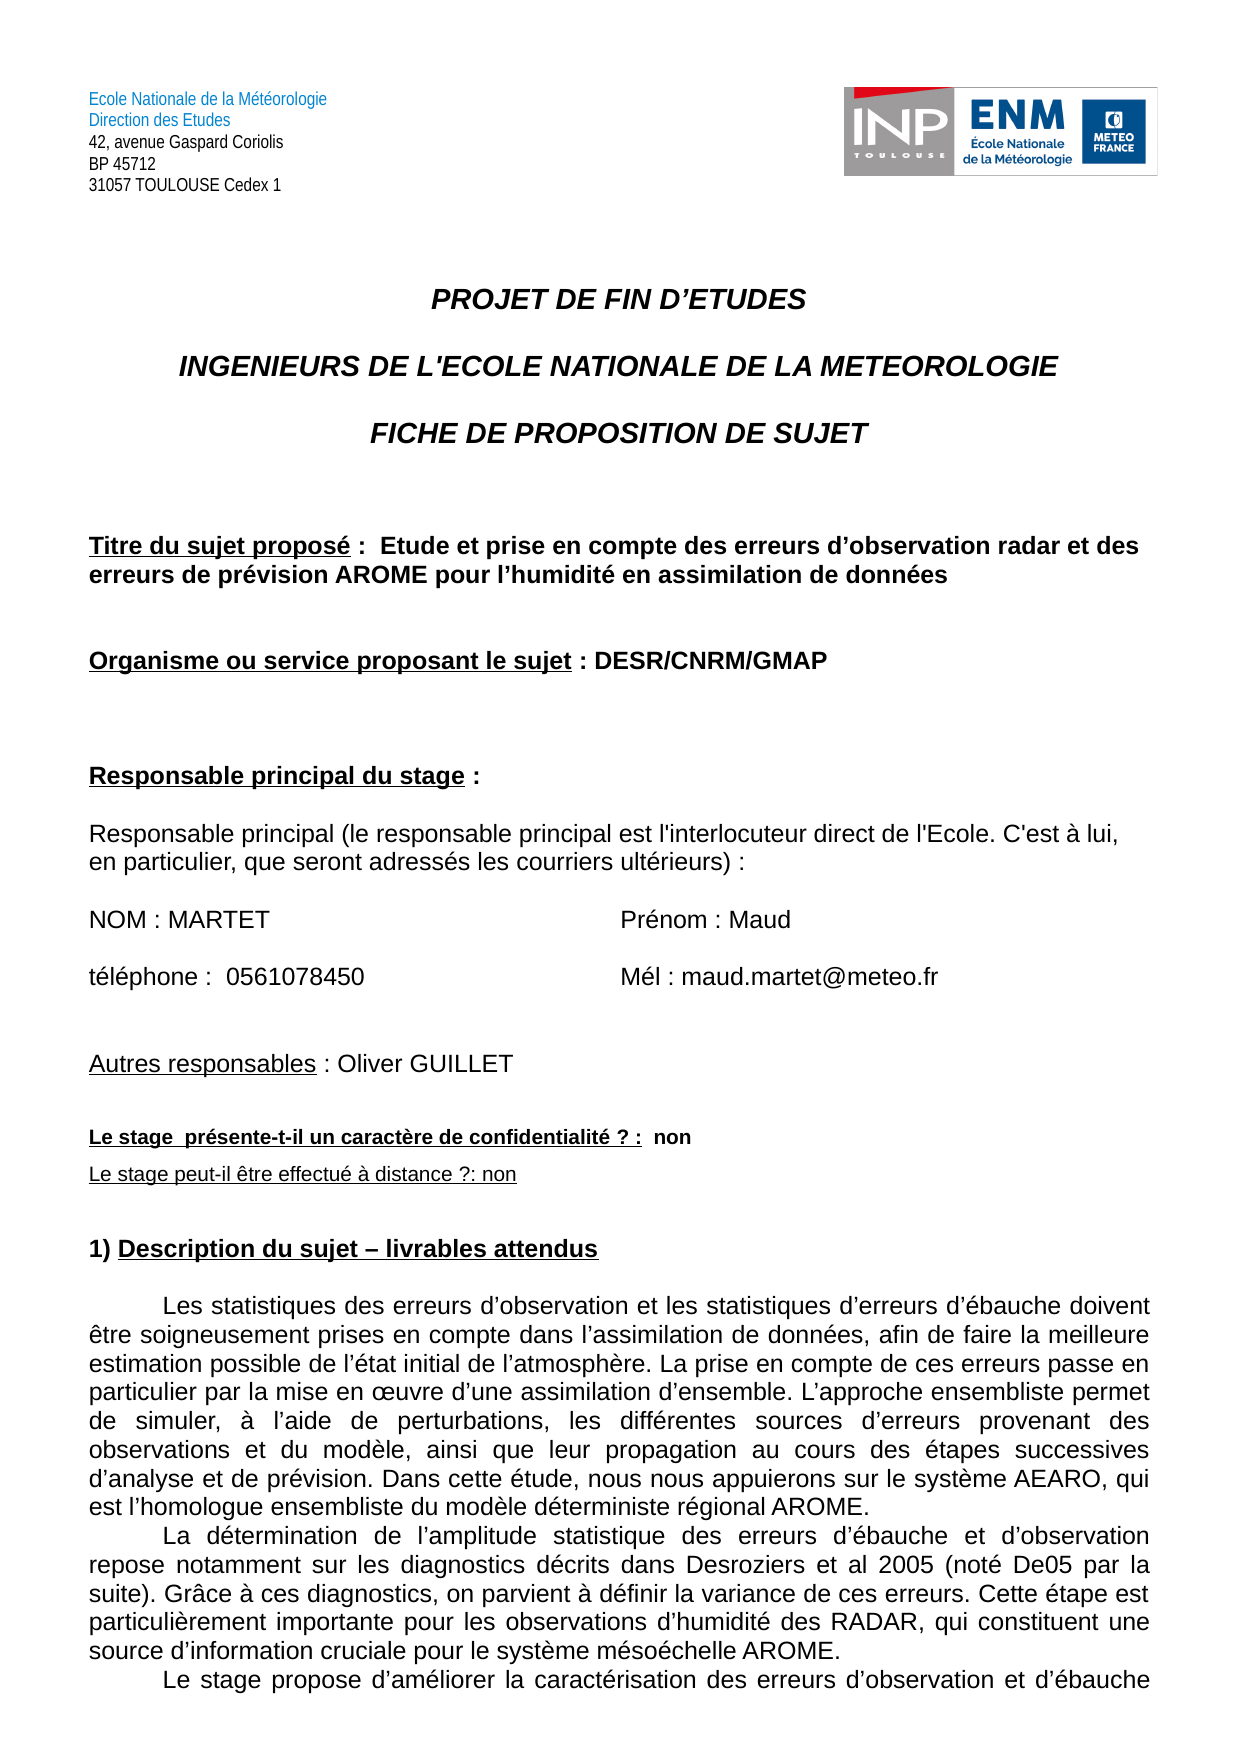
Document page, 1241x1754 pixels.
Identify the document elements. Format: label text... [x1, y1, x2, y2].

text Responsable principal (le responsable principal est l'interlocuteur direct de l'Ecole. C'est à lui, en particulier, que seront adressés les courriers ultérieurs) : [88, 818, 1152, 876]
text FICHE DE PROPOSITION DE SUJET [88, 416, 1152, 449]
text 42, avenue Gaspard Coriolis [88, 131, 844, 152]
text 1) Description du sujet – livrables attendus [88, 1233, 1152, 1262]
text Organisme ou service proposant le sujet : DESR/CNRM/GMAP [88, 646, 1152, 675]
text Le stage peut-il être effectué à distance ?: non [88, 1162, 1152, 1186]
text PROJET DE FIN D’ETUDES INGENIEURS DE L'ECOLE NATIONALE DE LA METEOROLOGIE [88, 282, 1152, 382]
text Titre du sujet proposé : Etude et prise en compte des erreurs d’observation radar et des erreurs de prévision AROME pour l’humidité en assimilation de données [88, 531, 1152, 588]
text Responsable principal du stage : [88, 761, 1152, 790]
text Les statistiques des erreurs d’observation et les statistiques d’erreurs d’ébauche doivent être soigneusement prises en compte dans l’assimilation de données, afin de faire la meilleure estimation possible de l’état initial de l’atmosphère. La prise en compte de ces erreurs passe en particulier par la mise en œuvre d’une assimilation d’ensemble. L’approche ensembliste permet de simuler, à l’aide de perturbations, les différentes sources d’erreurs provenant des observations et du modèle, ainsi que leur propagation au cours des étapes successives d’analyse et de prévision. Dans cette étude, nous nous appuierons sur le système AEARO, qui est l’homologue ensembliste du modèle déterministe régional AROME. [88, 1291, 1152, 1521]
text BP 45712 [88, 152, 844, 174]
text La détermination de l’amplitude statistique des erreurs d’ébauche et d’observation repose notamment sur les diagnostics décrits dans Desroziers et al 2005 (noté De05 par la suite). Grâce à ces diagnostics, on parvient à définir la variance de ces erreurs. Cette étape est particulièrement importante pour les observations d’humidité des RADAR, qui constituent une source d’information cruciale pour le système mésoéchelle AROME. [88, 1521, 1152, 1665]
picture [844, 87, 1158, 176]
text téléphone : 0561078450 Mél : maud.martet@meteo.fr [88, 962, 1152, 991]
text Autres responsables : Oliver GUILLET [88, 1048, 1152, 1077]
text Ecole Nationale de la Météorologie [88, 88, 844, 109]
text Le stage propose d’améliorer la caractérisation des erreurs d’observation et d’ébauche [88, 1665, 1152, 1693]
text Direction des Etudes [88, 109, 844, 131]
text 31057 TOULOUSE Cedex 1 [88, 174, 1152, 196]
text Le stage présente-t-il un caractère de confidentialité ? : non [88, 1125, 1152, 1149]
text NOM : MARTET Prénom : Maud [88, 905, 1152, 933]
